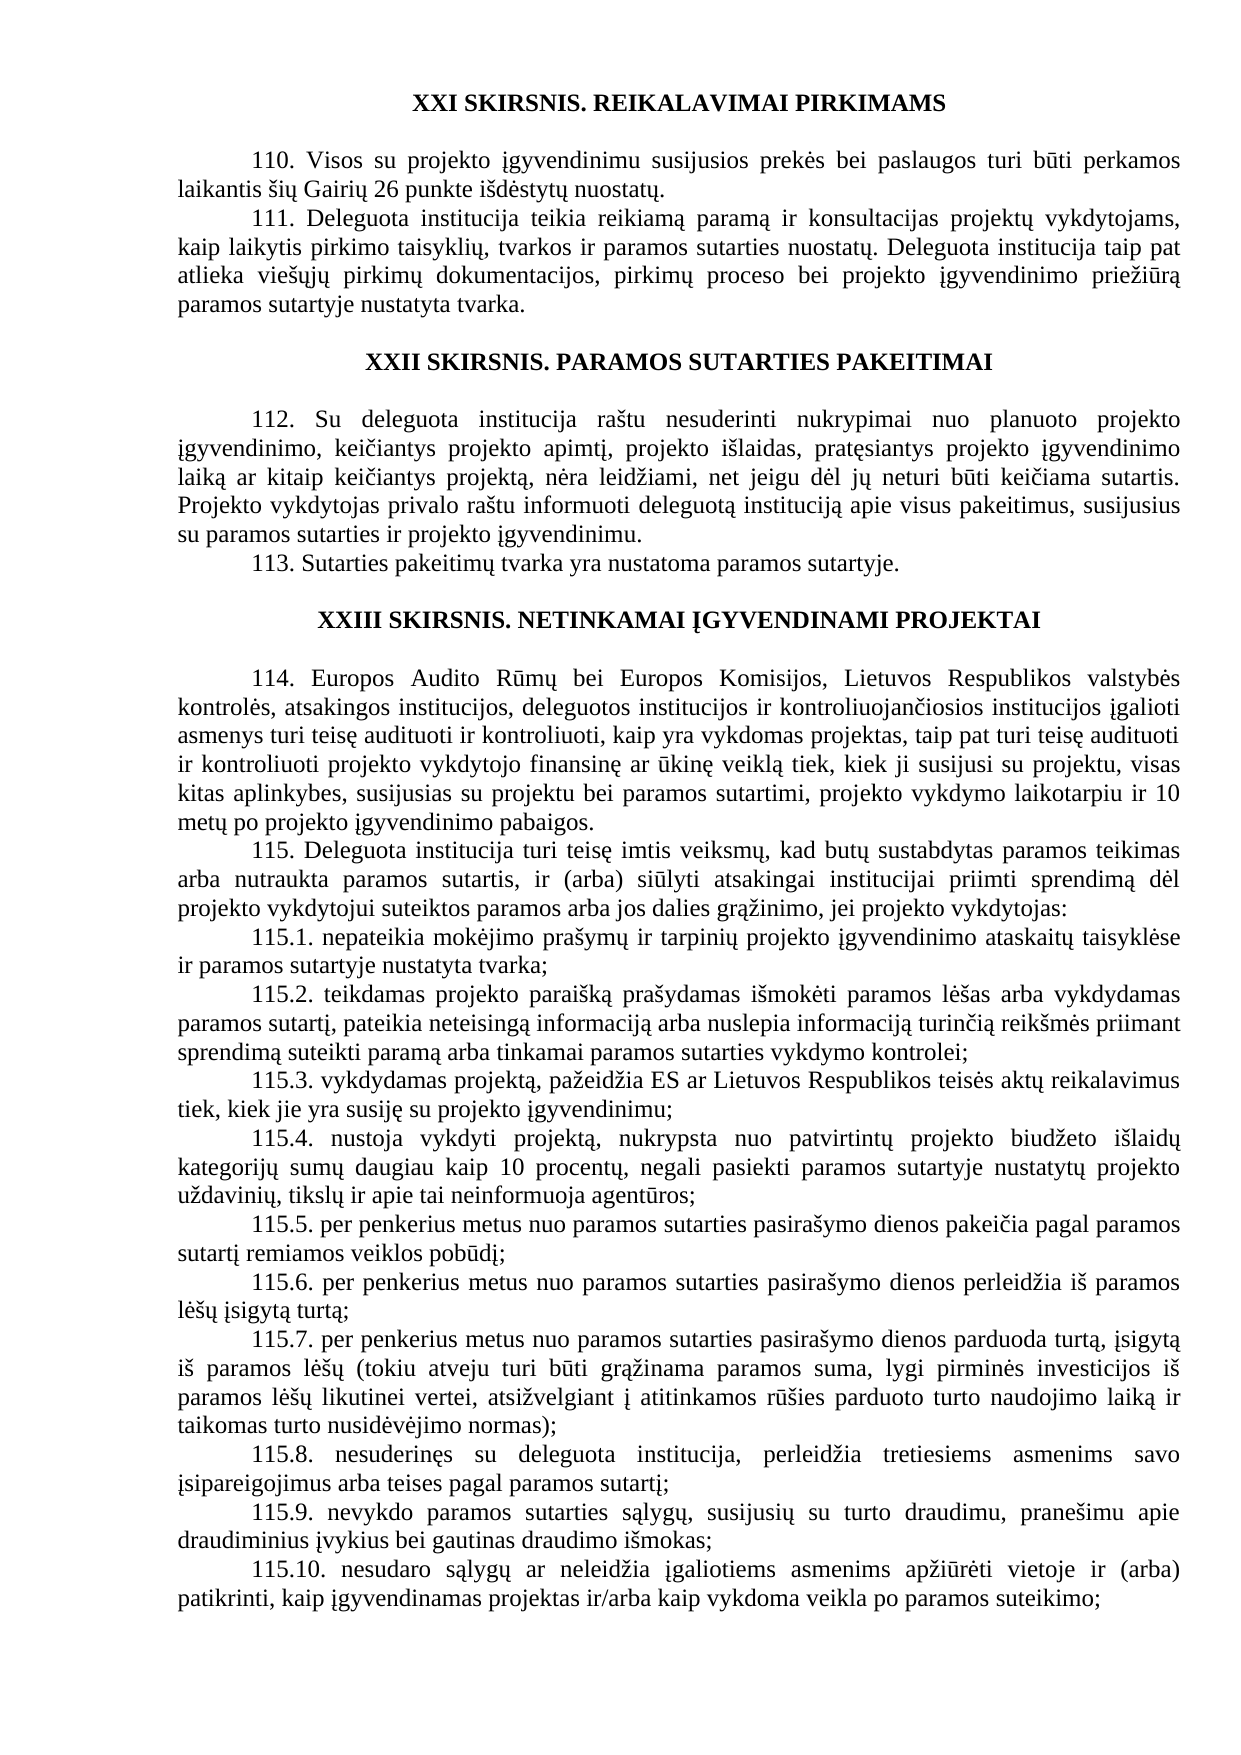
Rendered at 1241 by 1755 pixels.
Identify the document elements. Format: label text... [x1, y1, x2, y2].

text 115.1. nepateikia mokėjimo prašymų ir tarpinių projekto įgyvendinimo ataskaitų taisyklėse ir paramos sutartyje nustatyta tvarka; [177, 922, 1181, 979]
text XXII SKIRSNIS. PARAMOS SUTARTIES PAKEITIMAI [177, 347, 1181, 375]
text 115.4. nustoja vykdyti projektą, nukrypsta nuo patvirtintų projekto biudžeto išlaidų kategorijų sumų daugiau kaip 10 procentų, negali pasiekti paramos sutartyje nustatytų projekto uždavinių, tikslų ir apie tai neinformuoja agentūros; [177, 1123, 1181, 1209]
text 110. Visos su projekto įgyvendinimu susijusios prekės bei paslaugos turi būti perkamos laikantis šių Gairių 26 punkte išdėstytų nuostatų. [177, 145, 1181, 203]
text 111. Deleguota institucija teikia reikiamą paramą ir konsultacijas projektų vykdytojams, kaip laikytis pirkimo taisyklių, tvarkos ir paramos sutarties nuostatų. Deleguota institucija taip pat atlieka viešųjų pirkimų dokumentacijos, pirkimų proceso bei projekto įgyvendinimo priežiūrą paramos sutartyje nustatyta tvarka. [177, 203, 1181, 318]
text 115.9. nevykdo paramos sutarties sąlygų, susijusių su turto draudimu, pranešimu apie draudiminius įvykius bei gautinas draudimo išmokas; [177, 1497, 1181, 1554]
text 115.7. per penkerius metus nuo paramos sutarties pasirašymo dienos parduoda turtą, įsigytą iš paramos lėšų (tokiu atveju turi būti grąžinama paramos suma, lygi pirminės investicijos iš paramos lėšų likutinei vertei, atsižvelgiant į atitinkamos rūšies parduoto turto naudojimo laiką ir taikomas turto nusidėvėjimo normas); [177, 1324, 1181, 1439]
text 115. Deleguota institucija turi teisę imtis veiksmų, kad butų sustabdytas paramos teikimas arba nutraukta paramos sutartis, ir (arba) siūlyti atsakingai institucijai priimti sprendimą dėl projekto vykdytojui suteiktos paramos arba jos dalies grąžinimo, jei projekto vykdytojas: [177, 835, 1181, 922]
text XXIII SKIRSNIS. NETINKAMAI ĮGYVENDINAMI PROJEKTAI [177, 605, 1181, 634]
text 112. Su deleguota institucija raštu nesuderinti nukrypimai nuo planuoto projekto įgyvendinimo, keičiantys projekto apimtį, projekto išlaidas, pratęsiantys projekto įgyvendinimo laiką ar kitaip keičiantys projektą, nėra leidžiami, net jeigu dėl jų neturi būti keičiama sutartis. Projekto vykdytojas privalo raštu informuoti deleguotą instituciją apie visus pakeitimus, susijusius su paramos sutarties ir projekto įgyvendinimu. [177, 404, 1181, 548]
text 115.6. per penkerius metus nuo paramos sutarties pasirašymo dienos perleidžia iš paramos lėšų įsigytą turtą; [177, 1267, 1181, 1324]
text 115.8. nesuderinęs su deleguota institucija, perleidžia tretiesiems asmenims savo įsipareigojimus arba teises pagal paramos sutartį; [177, 1439, 1181, 1497]
text 115.2. teikdamas projekto paraišką prašydamas išmokėti paramos lėšas arba vykdydamas paramos sutartį, pateikia neteisingą informaciją arba nuslepia informaciją turinčią reikšmės priimant sprendimą suteikti paramą arba tinkamai paramos sutarties vykdymo kontrolei; [177, 979, 1181, 1065]
text 115.10. nesudaro sąlygų ar neleidžia įgaliotiems asmenims apžiūrėti vietoje ir (arba) patikrinti, kaip įgyvendinamas projektas ir/arba kaip vykdoma veikla po paramos suteikimo; [177, 1554, 1181, 1612]
text 113. Sutarties pakeitimų tvarka yra nustatoma paramos sutartyje. [177, 548, 1181, 577]
text XXI SKIRSNIS. REIKALAVIMAI PIRKIMAMS [177, 88, 1181, 117]
text 115.5. per penkerius metus nuo paramos sutarties pasirašymo dienos pakeičia pagal paramos sutartį remiamos veiklos pobūdį; [177, 1209, 1181, 1267]
text 115.3. vykdydamas projektą, pažeidžia ES ar Lietuvos Respublikos teisės aktų reikalavimus tiek, kiek jie yra susiję su projekto įgyvendinimu; [177, 1065, 1181, 1123]
text 114. Europos Audito Rūmų bei Europos Komisijos, Lietuvos Respublikos valstybės kontrolės, atsakingos institucijos, deleguotos institucijos ir kontroliuojančiosios institucijos įgalioti asmenys turi teisę audituoti ir kontroliuoti, kaip yra vykdomas projektas, taip pat turi teisę audituoti ir kontroliuoti projekto vykdytojo finansinę ar ūkinę veiklą tiek, kiek ji susijusi su projektu, visas kitas aplinkybes, susijusias su projektu bei paramos sutartimi, projekto vykdymo laikotarpiu ir 10 metų po projekto įgyvendinimo pabaigos. [177, 663, 1181, 835]
